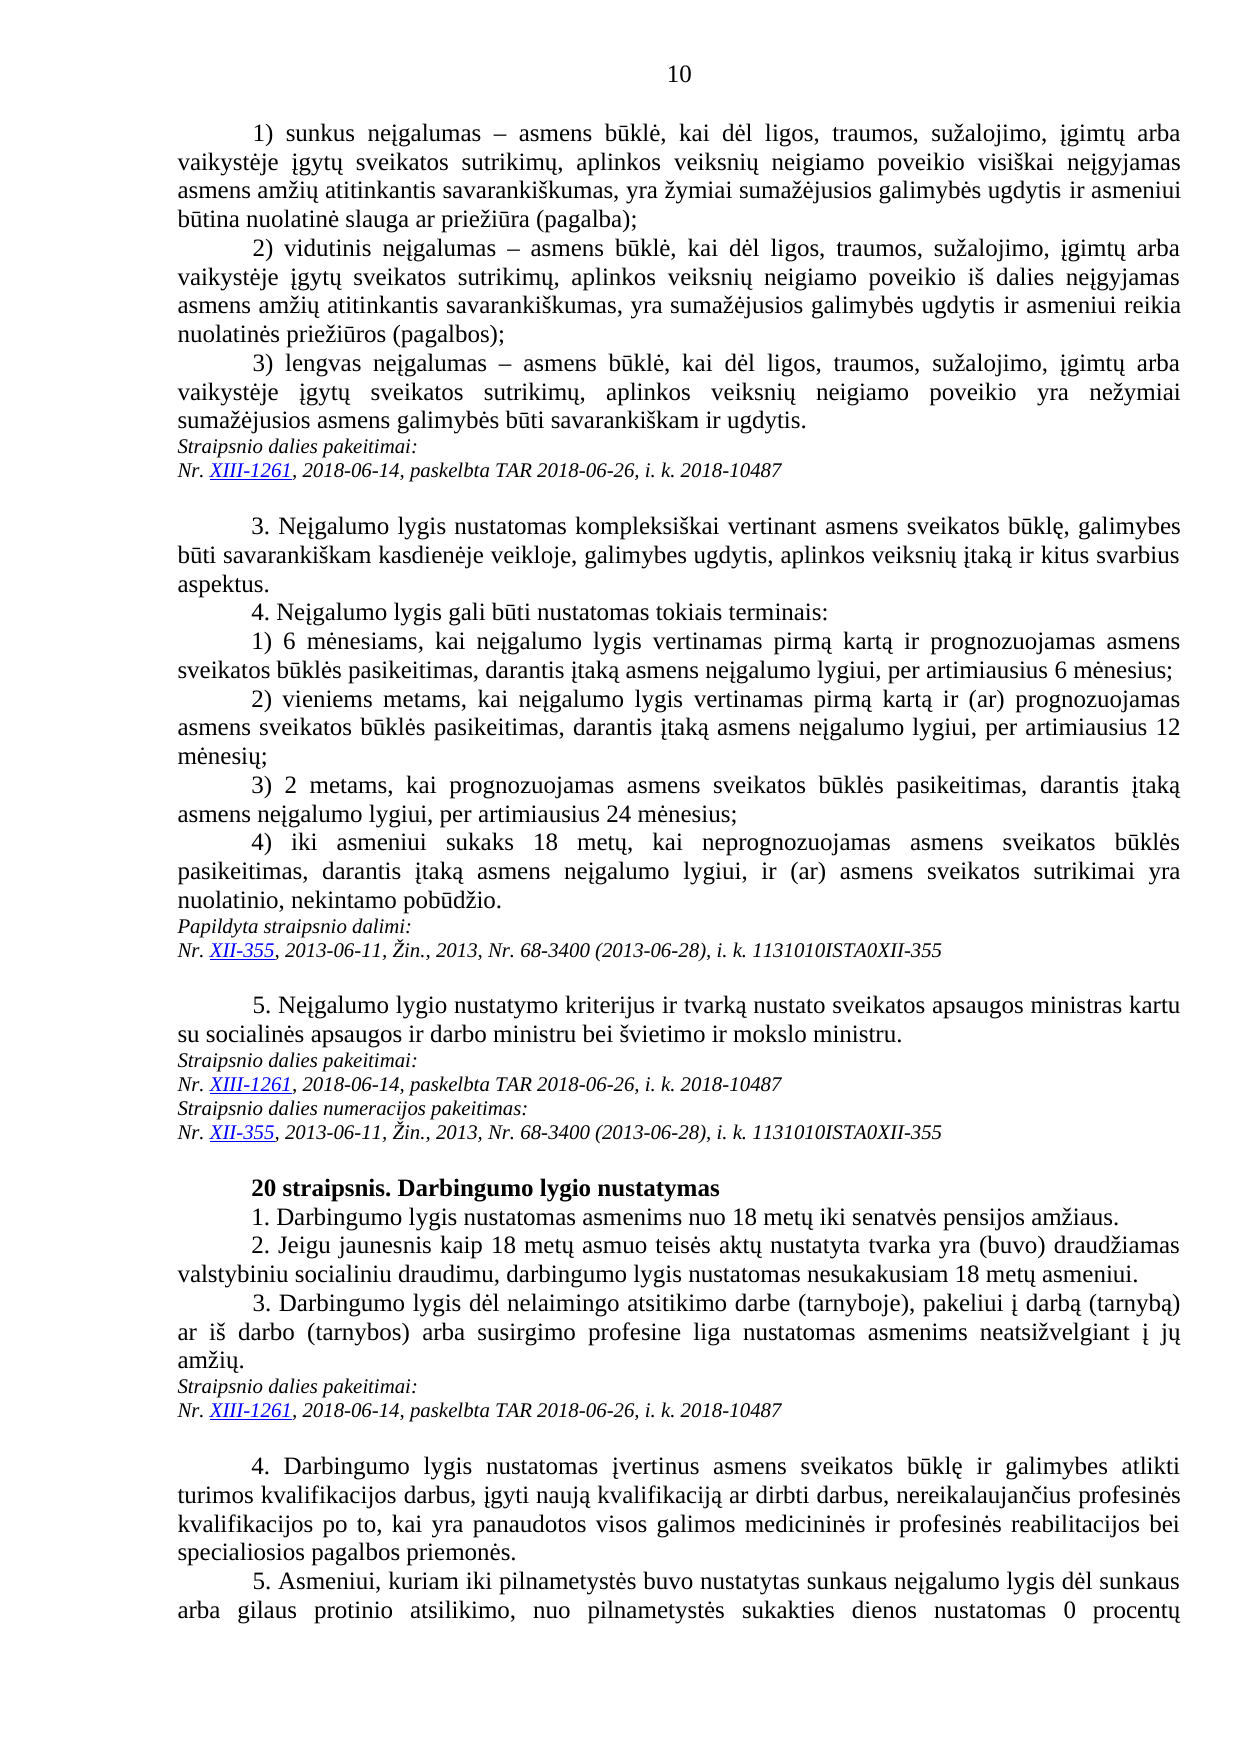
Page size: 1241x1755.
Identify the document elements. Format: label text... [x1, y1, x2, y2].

text 2. Jeigu jaunesnis kaip 18 metų asmuo teisės aktų nustatyta tvarka yra (buvo) draudžiamas valstybiniu socialiniu draudimu, darbingumo lygis nustatomas nesukakusiam 18 metų asmeniui. [177, 1231, 1181, 1288]
text Papildyta straipsnio dalimi: [177, 914, 1181, 938]
text Nr. XIII-1261, 2018-06-14, paskelbta TAR 2018-06-26, i. k. 2018-10487 [177, 1072, 1181, 1096]
text 4) iki asmeniui sukaks 18 metų, kai neprognozuojamas asmens sveikatos būklės pasikeitimas, darantis įtaką asmens neįgalumo lygiui, ir (ar) asmens sveikatos sutrikimai yra nuolatinio, nekintamo pobūdžio. [177, 827, 1181, 914]
text 1) sunkus neįgalumas – asmens būklė, kai dėl ligos, traumos, sužalojimo, įgimtų arba vaikystėje įgytų sveikatos sutrikimų, aplinkos veiksnių neigiamo poveikio visiškai neįgyjamas asmens amžių atitinkantis savarankiškumas, yra žymiai sumažėjusios galimybės ugdytis ir asmeniui būtina nuolatinė slauga ar priežiūra (pagalba); [177, 118, 1181, 233]
text 5. Neįgalumo lygio nustatymo kriterijus ir tvarką nustato sveikatos apsaugos ministras kartu su socialinės apsaugos ir darbo ministru bei švietimo ir mokslo ministru. [177, 991, 1181, 1048]
text Straipsnio dalies numeracijos pakeitimas: [177, 1096, 1181, 1120]
text Nr. XIII-1261, 2018-06-14, paskelbta TAR 2018-06-26, i. k. 2018-10487 [177, 1398, 1181, 1422]
text Straipsnio dalies pakeitimai: [177, 1048, 1181, 1072]
text 3) lengvas neįgalumas – asmens būklė, kai dėl ligos, traumos, sužalojimo, įgimtų arba vaikystėje įgytų sveikatos sutrikimų, aplinkos veiksnių neigiamo poveikio yra nežymiai sumažėjusios asmens galimybės būti savarankiškam ir ugdytis. [177, 348, 1181, 434]
text Nr. XII-355, 2013-06-11, Žin., 2013, Nr. 68-3400 (2013-06-28), i. k. 1131010ISTA0XII-355 [177, 1120, 1181, 1144]
text 1) 6 mėnesiams, kai neįgalumo lygis vertinamas pirmą kartą ir prognozuojamas asmens sveikatos būklės pasikeitimas, darantis įtaką asmens neįgalumo lygiui, per artimiausius 6 mėnesius; [177, 626, 1181, 684]
text 3) 2 metams, kai prognozuojamas asmens sveikatos būklės pasikeitimas, darantis įtaką asmens neįgalumo lygiui, per artimiausius 24 mėnesius; [177, 770, 1181, 827]
text Straipsnio dalies pakeitimai: [177, 1374, 1181, 1398]
text 5. Asmeniui, kuriam iki pilnametystės buvo nustatytas sunkaus neįgalumo lygis dėl sunkaus arba gilaus protinio atsilikimo, nuo pilnametystės sukakties dienos nustatomas 0 procentų [177, 1566, 1181, 1624]
text 3. Neįgalumo lygis nustatomas kompleksiškai vertinant asmens sveikatos būklę, galimybes būti savarankiškam kasdienėje veikloje, galimybes ugdytis, aplinkos veiksnių įtaką ir kitus svarbius aspektus. [177, 511, 1181, 597]
text Nr. XII-355, 2013-06-11, Žin., 2013, Nr. 68-3400 (2013-06-28), i. k. 1131010ISTA0XII-355 [177, 938, 1181, 962]
text 4. Neįgalumo lygis gali būti nustatomas tokiais terminais: [177, 597, 1181, 626]
text 2) vidutinis neįgalumas – asmens būklė, kai dėl ligos, traumos, sužalojimo, įgimtų arba vaikystėje įgytų sveikatos sutrikimų, aplinkos veiksnių neigiamo poveikio iš dalies neįgyjamas asmens amžių atitinkantis savarankiškumas, yra sumažėjusios galimybės ugdytis ir asmeniui reikia nuolatinės priežiūros (pagalbos); [177, 233, 1181, 348]
text 3. Darbingumo lygis dėl nelaimingo atsitikimo darbe (tarnyboje), pakeliui į darbą (tarnybą) ar iš darbo (tarnybos) arba susirgimo profesine liga nustatomas asmenims neatsižvelgiant į jų amžių. [177, 1288, 1181, 1374]
text 4. Darbingumo lygis nustatomas įvertinus asmens sveikatos būklę ir galimybes atlikti turimos kvalifikacijos darbus, įgyti naują kvalifikaciją ar dirbti darbus, nereikalaujančius profesinės kvalifikacijos po to, kai yra panaudotos visos galimos medicininės ir profesinės reabilitacijos bei specialiosios pagalbos priemonės. [177, 1451, 1181, 1566]
text 2) vieniems metams, kai neįgalumo lygis vertinamas pirmą kartą ir (ar) prognozuojamas asmens sveikatos būklės pasikeitimas, darantis įtaką asmens neįgalumo lygiui, per artimiausius 12 mėnesių; [177, 684, 1181, 770]
text Nr. XIII-1261, 2018-06-14, paskelbta TAR 2018-06-26, i. k. 2018-10487 [177, 458, 1181, 482]
text 1. Darbingumo lygis nustatomas asmenims nuo 18 metų iki senatvės pensijos amžiaus. [177, 1202, 1181, 1231]
text 20 straipsnis. Darbingumo lygio nustatymas [177, 1173, 1181, 1202]
text Straipsnio dalies pakeitimai: [177, 434, 1181, 458]
